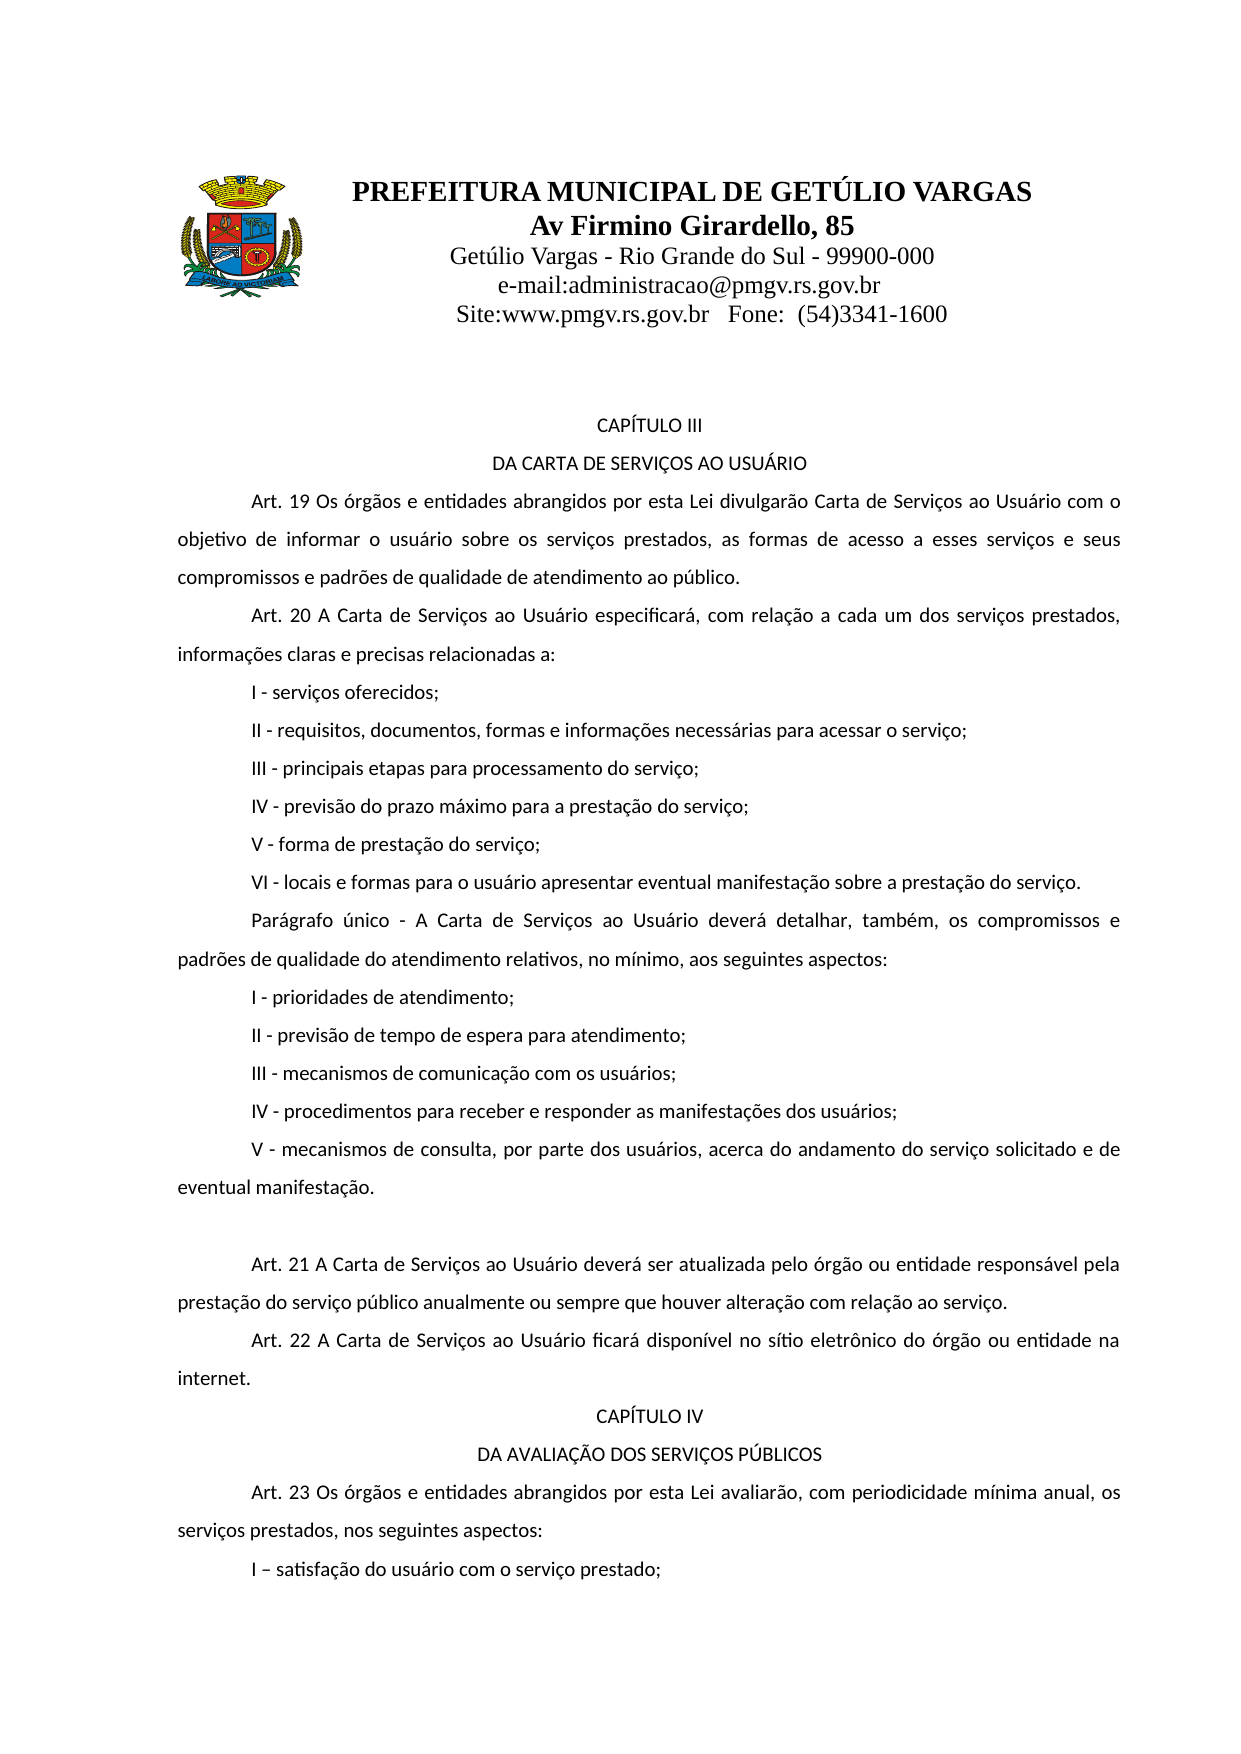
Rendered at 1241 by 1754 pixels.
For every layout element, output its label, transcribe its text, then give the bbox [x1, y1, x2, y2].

text DA AVALIAÇÃO DOS SERVIÇOS PÚBLICOS [177, 1441, 1122, 1467]
text III - principais etapas para processamento do serviço; [177, 755, 1122, 781]
text CAPÍTULO III [177, 412, 1122, 437]
text V - forma de prestação do serviço; [177, 831, 1122, 857]
text III - mecanismos de comunicação com os usuários; [177, 1060, 1122, 1086]
text II - requisitos, documentos, formas e informações necessárias para acessar o serviço; [177, 717, 1122, 742]
text IV - previsão do prazo máximo para a prestação do serviço; [177, 793, 1122, 819]
text Art. 23 Os órgãos e entidades abrangidos por esta Lei avaliarão, com periodicidade mínima anual, os serviços prestados, nos seguintes aspectos: [177, 1479, 1122, 1543]
text I - serviços oferecidos; [177, 679, 1122, 704]
text Parágrafo único - A Carta de Serviços ao Usuário deverá detalhar, também, os compromissos e padrões de qualidade do atendimento relativos, no mínimo, aos seguintes aspectos: [177, 908, 1122, 971]
text DA CARTA DE SERVIÇOS AO USUÁRIO [177, 450, 1122, 476]
text II - previsão de tempo de espera para atendimento; [177, 1022, 1122, 1047]
text Art. 22 A Carta de Serviços ao Usuário ficará disponível no sítio eletrônico do órgão ou entidade na internet. [177, 1327, 1122, 1391]
text I - prioridades de atendimento; [177, 984, 1122, 1009]
text IV - procedimentos para receber e responder as manifestações dos usuários; [177, 1098, 1122, 1124]
text I – satisfação do usuário com o serviço prestado; [177, 1556, 1122, 1581]
text Art. 21 A Carta de Serviços ao Usuário deverá ser atualizada pelo órgão ou entidade responsável pela prestação do serviço público anualmente ou sempre que houver alteração com relação ao serviço. [177, 1251, 1122, 1314]
text Art. 19 Os órgãos e entidades abrangidos por esta Lei divulgarão Carta de Serviços ao Usuário com o objetivo de informar o usuário sobre os serviços prestados, as formas de acesso a esses serviços e seus compromissos e padrões de qualidade de atendimento ao público. [177, 488, 1122, 590]
text VI - locais e formas para o usuário apresentar eventual manifestação sobre a prestação do serviço. [177, 869, 1122, 895]
text V - mecanismos de consulta, por parte dos usuários, acerca do andamento do serviço solicitado e de eventual manifestação. [177, 1136, 1122, 1200]
text CAPÍTULO IV [177, 1403, 1122, 1429]
text Art. 20 A Carta de Serviços ao Usuário especificará, com relação a cada um dos serviços prestados, informações claras e precisas relacionadas a: [177, 603, 1122, 666]
